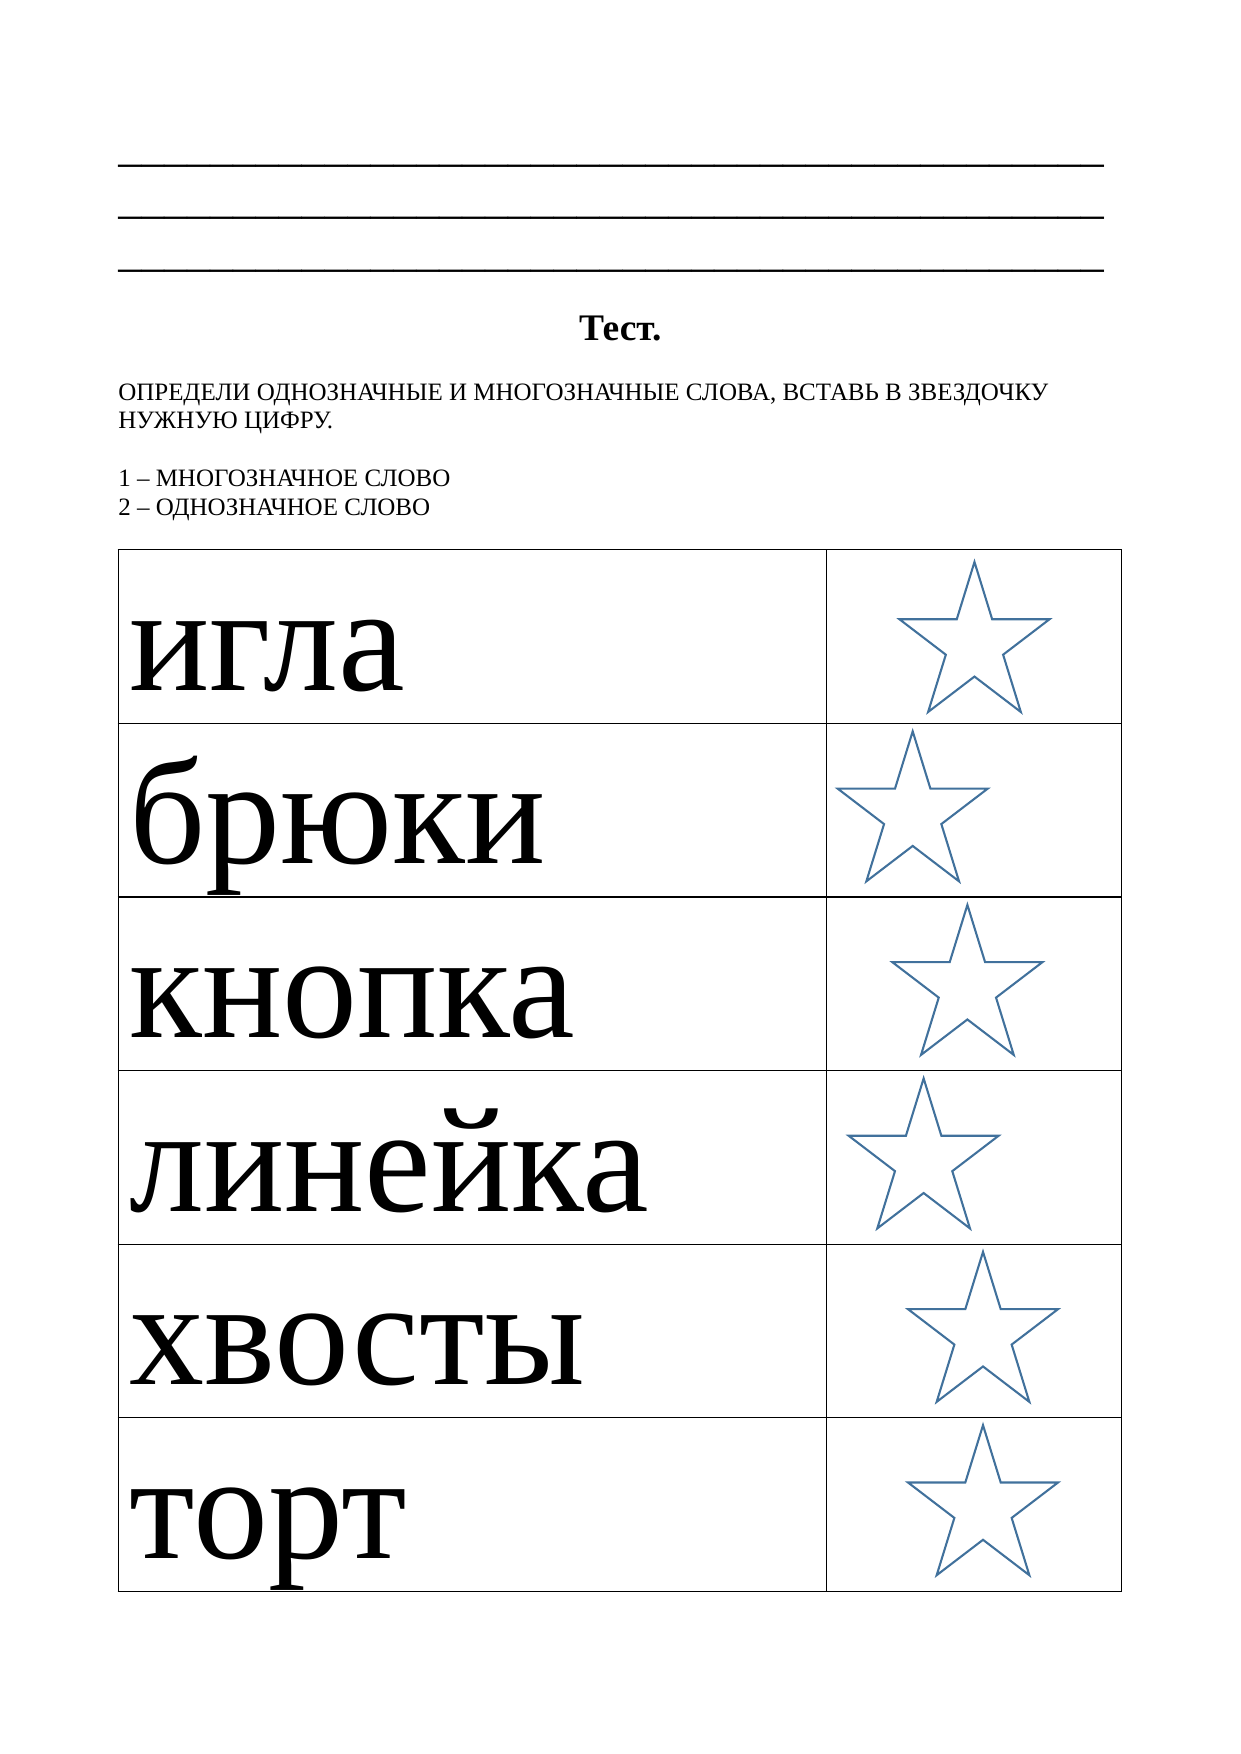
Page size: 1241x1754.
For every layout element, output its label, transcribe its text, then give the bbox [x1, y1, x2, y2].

text 2 – ОДНОЗНАЧНОЕ СЛОВО [118, 492, 1122, 521]
table_cell брюки [119, 724, 826, 896]
table_header игла [119, 550, 826, 723]
table_cell [827, 724, 1121, 896]
text ОПРЕДЕЛИ ОДНОЗНАЧНЫЕ И МНОГОЗНАЧНЫЕ СЛОВА, ВСТАВЬ В ЗВЕЗДОЧКУ НУЖНУЮ ЦИФРУ. [118, 377, 1122, 434]
text 1 – МНОГОЗНАЧНОЕ СЛОВО [118, 463, 1122, 492]
table_header [827, 550, 1121, 723]
table_cell кнопка [119, 898, 826, 1070]
table_cell [827, 1245, 1121, 1417]
text Тест. [118, 305, 1122, 348]
table_cell торт [119, 1418, 826, 1591]
text _________________________________________________________________________________________________________________________________ [118, 118, 1122, 276]
table_cell [827, 898, 1121, 1070]
table_cell линейка [119, 1071, 826, 1243]
table_cell хвосты [119, 1245, 826, 1417]
table_cell [827, 1418, 1121, 1591]
table_cell [827, 1071, 1121, 1243]
